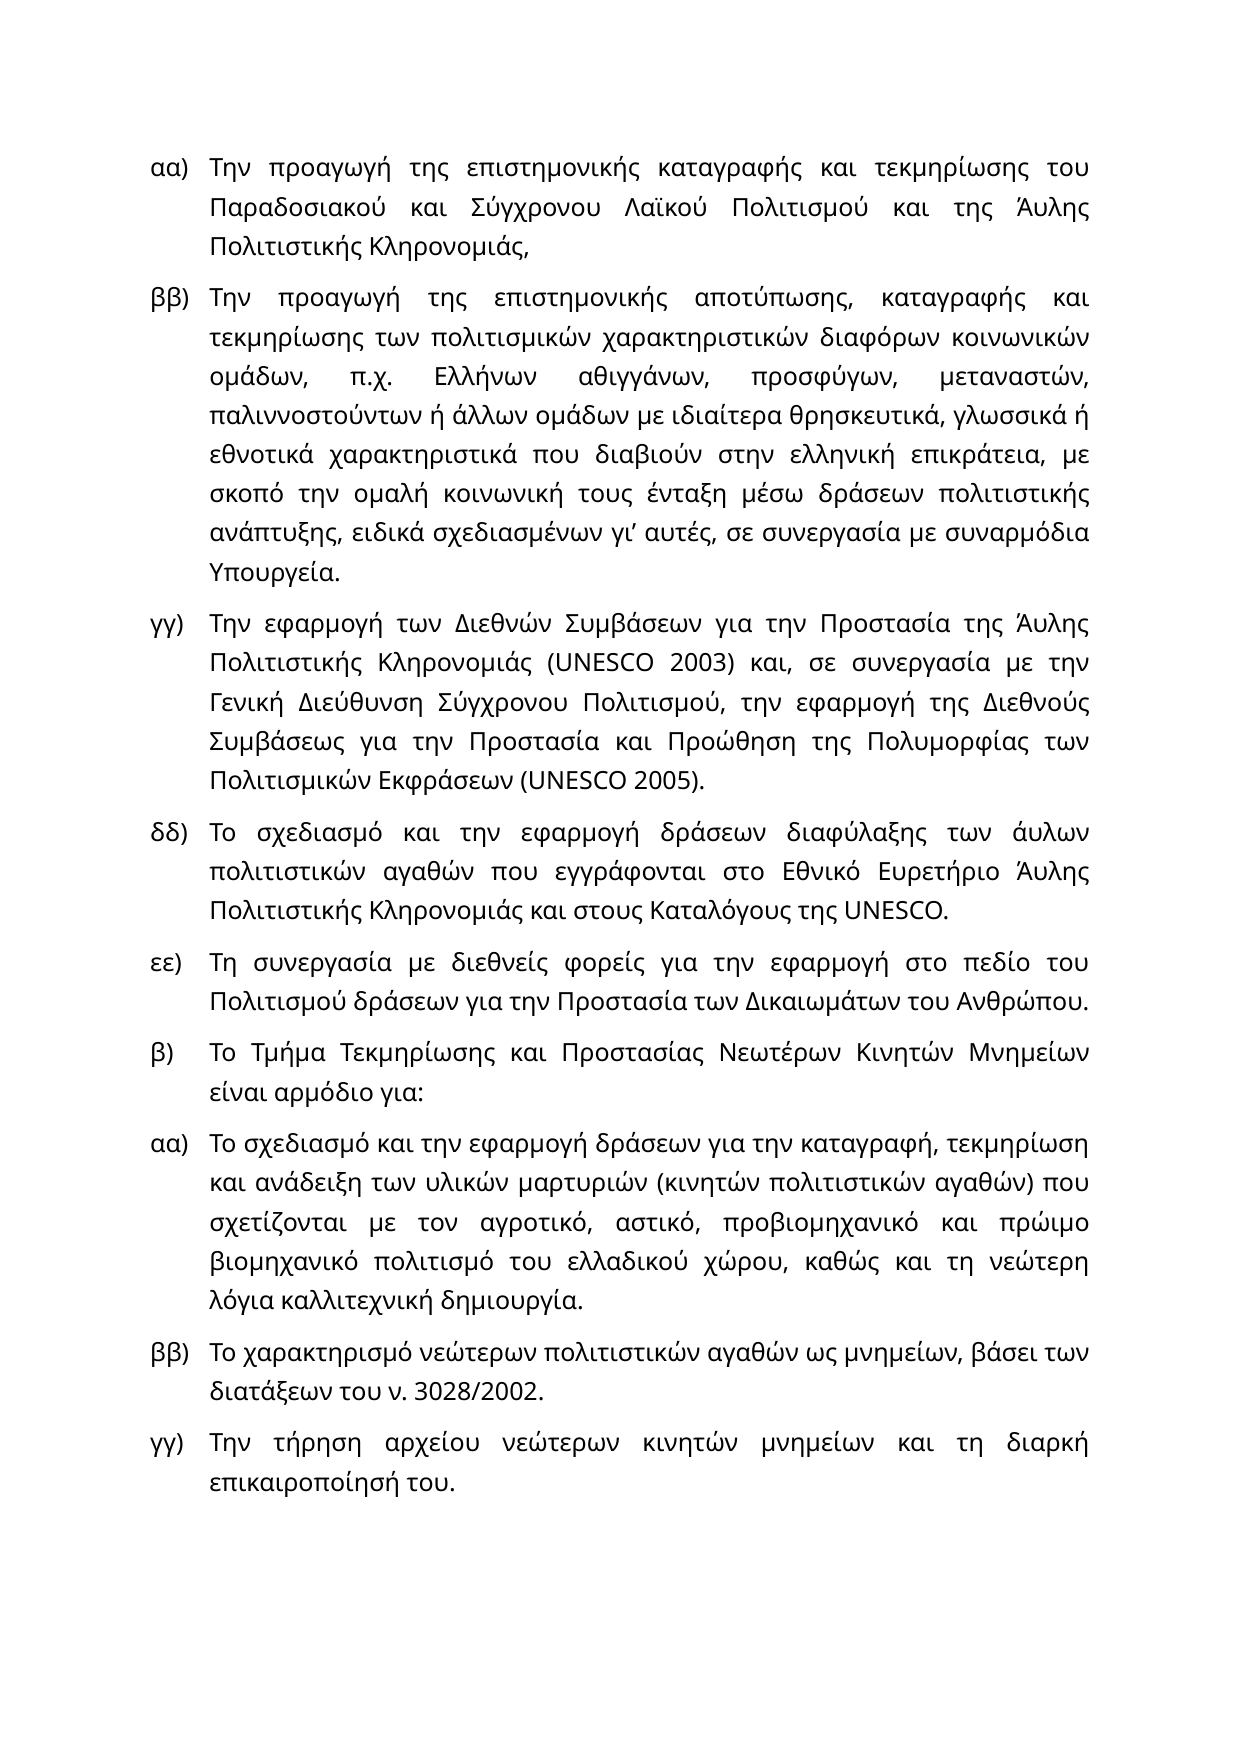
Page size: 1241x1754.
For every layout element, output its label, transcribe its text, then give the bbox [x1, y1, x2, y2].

list αα) Την προαγωγή της επιστημονικής καταγραφής και τεκμηρίωσης του Παραδοσιακού και Σύγχρονου Λαϊκού Πολιτισμού και της Άυλης Πολιτιστικής Κληρονομιάς, [150, 150, 1090, 262]
list β) Το Τμήμα Τεκμηρίωσης και Προστασίας Νεωτέρων Κινητών Μνημείων είναι αρμόδιο για: [150, 1035, 1090, 1108]
list δδ) Το σχεδιασμό και την εφαρμογή δράσεων διαφύλαξης των άυλων πολιτιστικών αγαθών που εγγράφονται στο Εθνικό Ευρετήριο Άυλης Πολιτιστικής Κληρονομιάς και στους Καταλόγους της UNESCO. [150, 814, 1090, 927]
list εε) Τη συνεργασία με διεθνείς φορείς για την εφαρμογή στο πεδίο του Πολιτισμού δράσεων για την Προστασία των Δικαιωμάτων του Ανθρώπου. [150, 944, 1090, 1017]
list γγ) Την τήρηση αρχείου νεώτερων κινητών μνημείων και τη διαρκή επικαιροποίησή του. [150, 1425, 1090, 1498]
list ββ) Την προαγωγή της επιστημονικής αποτύπωσης, καταγραφής και τεκμηρίωσης των πολιτισμικών χαρακτηριστικών διαφόρων κοινωνικών ομάδων, π.χ. Ελλήνων αθιγγάνων, προσφύγων, μεταναστών, παλιννοστούντων ή άλλων ομάδων με ιδιαίτερα θρησκευτικά, γλωσσικά ή εθνοτικά χαρακτηριστικά που διαβιούν στην ελληνική επικράτεια, με σκοπό την ομαλή κοινωνική τους ένταξη μέσω δράσεων πολιτιστικής ανάπτυξης, ειδικά σχεδιασμένων γι’ αυτές, σε συνεργασία με συναρμόδια Υπουργεία. [150, 280, 1090, 588]
list αα) Το σχεδιασμό και την εφαρμογή δράσεων για την καταγραφή, τεκμηρίωση και ανάδειξη των υλικών μαρτυριών (κινητών πολιτιστικών αγαθών) που σχετίζονται με τον αγροτικό, αστικό, προβιομηχανικό και πρώιμο βιομηχανικό πολιτισμό του ελλαδικού χώρου, καθώς και τη νεώτερη λόγια καλλιτεχνική δημιουργία. [150, 1126, 1090, 1317]
list ββ) Το χαρακτηρισμό νεώτερων πολιτιστικών αγαθών ως μνημείων, βάσει των διατάξεων του ν. 3028/2002. [150, 1334, 1090, 1407]
list γγ) Την εφαρμογή των Διεθνών Συμβάσεων για την Προστασία της Άυλης Πολιτιστικής Κληρονομιάς (UNESCO 2003) και, σε συνεργασία με την Γενική Διεύθυνση Σύγχρονου Πολιτισμού, την εφαρμογή της Διεθνούς Συμβάσεως για την Προστασία και Προώθηση της Πολυμορφίας των Πολιτισμικών Εκφράσεων (UNESCO 2005). [150, 606, 1090, 797]
